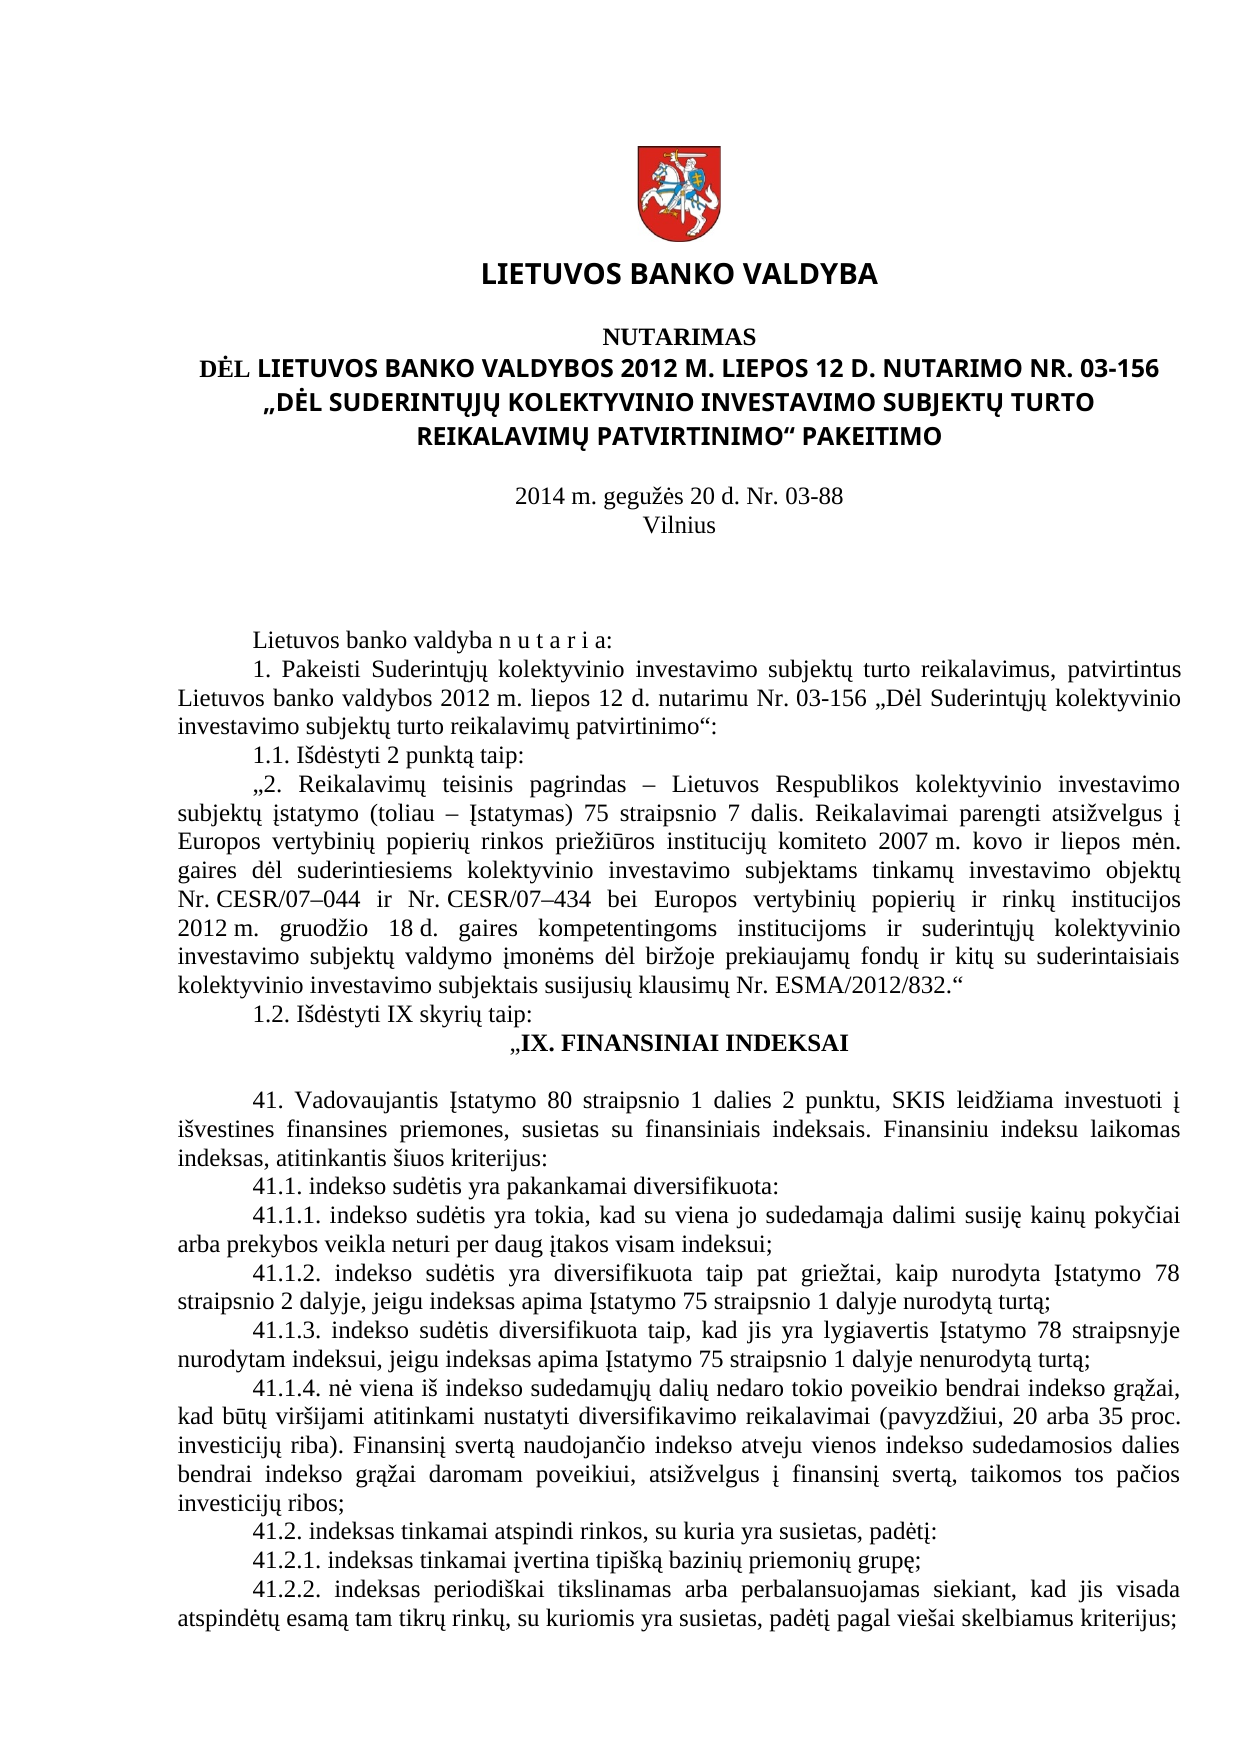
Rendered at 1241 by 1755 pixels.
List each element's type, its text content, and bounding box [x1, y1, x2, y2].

text 41.2.1. indeksas tinkamai įvertina tipišką bazinių priemonių grupę; [177, 1545, 1181, 1574]
text 41.1.3. indekso sudėtis diversifikuota taip, kad jis yra lygiavertis Įstatymo 78 straipsnyje nurodytam indeksui, jeigu indeksas apima Įstatymo 75 straipsnio 1 dalyje nenurodytą turtą; [177, 1315, 1181, 1373]
text „IX. FINANSINIAI INDEKSAI [177, 1028, 1181, 1056]
text 41.1.4. nė viena iš indekso sudedamųjų dalių nedaro tokio poveikio bendrai indekso grąžai, kad būtų viršijami atitinkami nustatyti diversifikavimo reikalavimai (pavyzdžiui, 20 arba 35 proc. investicijų riba). Finansinį svertą naudojančio indekso atveju vienos indekso sudedamosios dalies bendrai indekso grąžai daromam poveikiui, atsižvelgus į finansinį svertą, taikomos tos pačios investicijų ribos; [177, 1373, 1181, 1516]
text 41.2. indeksas tinkamai atspindi rinkos, su kuria yra susietas, padėtį: [177, 1516, 1181, 1545]
text 41. Vadovaujantis Įstatymo 80 straipsnio 1 dalies 2 punktu, SKIS leidžiama investuoti į išvestines finansines priemones, susietas su finansiniais indeksais. Finansiniu indeksu laikomas indeksas, atitinkantis šiuos kriterijus: [177, 1085, 1181, 1171]
text Vilnius [177, 510, 1181, 539]
text „2. Reikalavimų teisinis pagrindas – Lietuvos Respublikos kolektyvinio investavimo subjektų įstatymo (toliau – Įstatymas) 75 straipsnio 7 dalis. Reikalavimai parengti atsižvelgus į Europos vertybinių popierių rinkos priežiūros institucijų komiteto 2007 m. kovo ir liepos mėn. gaires dėl suderintiesiems kolektyvinio investavimo subjektams tinkamų investavimo objektų Nr. CESR/07–044 ir Nr. CESR/07–434 bei Europos vertybinių popierių ir rinkų institucijos 2012 m. gruodžio 18 d. gaires kompetentingoms institucijoms ir suderintųjų kolektyvinio investavimo subjektų valdymo įmonėms dėl biržoje prekiaujamų fondų ir kitų su suderintaisiais kolektyvinio investavimo subjektais susijusių klausimų Nr. ESMA/2012/832.“ [177, 769, 1181, 999]
text Lietuvos banko valdyba n u t a r i a: [177, 625, 1181, 654]
text 41.1. indekso sudėtis yra pakankamai diversifikuota: [177, 1171, 1181, 1200]
text 1.1. Išdėstyti 2 punktą taip: [177, 740, 1181, 769]
text NUTARIMAS [177, 322, 1181, 350]
text 2014 m. gegužės 20 d. Nr. 03-88 [177, 481, 1181, 510]
text DĖL Lietuvos banko valdybos 2012 m. liepos 12 d. nutarimo Nr. 03-156 „Dėl Suderintųjų kolektyvinio investavimo subjektų turto reikalavimų patvirtinimo“ pakeitimo [177, 350, 1181, 453]
text 1. Pakeisti Suderintųjų kolektyvinio investavimo subjektų turto reikalavimus, patvirtintus Lietuvos banko valdybos 2012 m. liepos 12 d. nutarimu Nr. 03-156 „Dėl Suderintųjų kolektyvinio investavimo subjektų turto reikalavimų patvirtinimo“: [177, 654, 1181, 740]
text 41.1.1. indekso sudėtis yra tokia, kad su viena jo sudedamąja dalimi susiję kainų pokyčiai arba prekybos veikla neturi per daug įtakos visam indeksui; [177, 1200, 1181, 1258]
text 41.2.2. indeksas periodiškai tikslinamas arba perbalansuojamas siekiant, kad jis visada atspindėtų esamą tam tikrų rinkų, su kuriomis yra susietas, padėtį pagal viešai skelbiamus kriterijus; [177, 1574, 1181, 1631]
text 41.1.2. indekso sudėtis yra diversifikuota taip pat griežtai, kaip nurodyta Įstatymo 78 straipsnio 2 dalyje, jeigu indeksas apima Įstatymo 75 straipsnio 1 dalyje nurodytą turtą; [177, 1258, 1181, 1315]
text LIETUVOS BANKO VALDYBA [177, 253, 1181, 293]
text 1.2. Išdėstyti IX skyrių taip: [177, 999, 1181, 1028]
